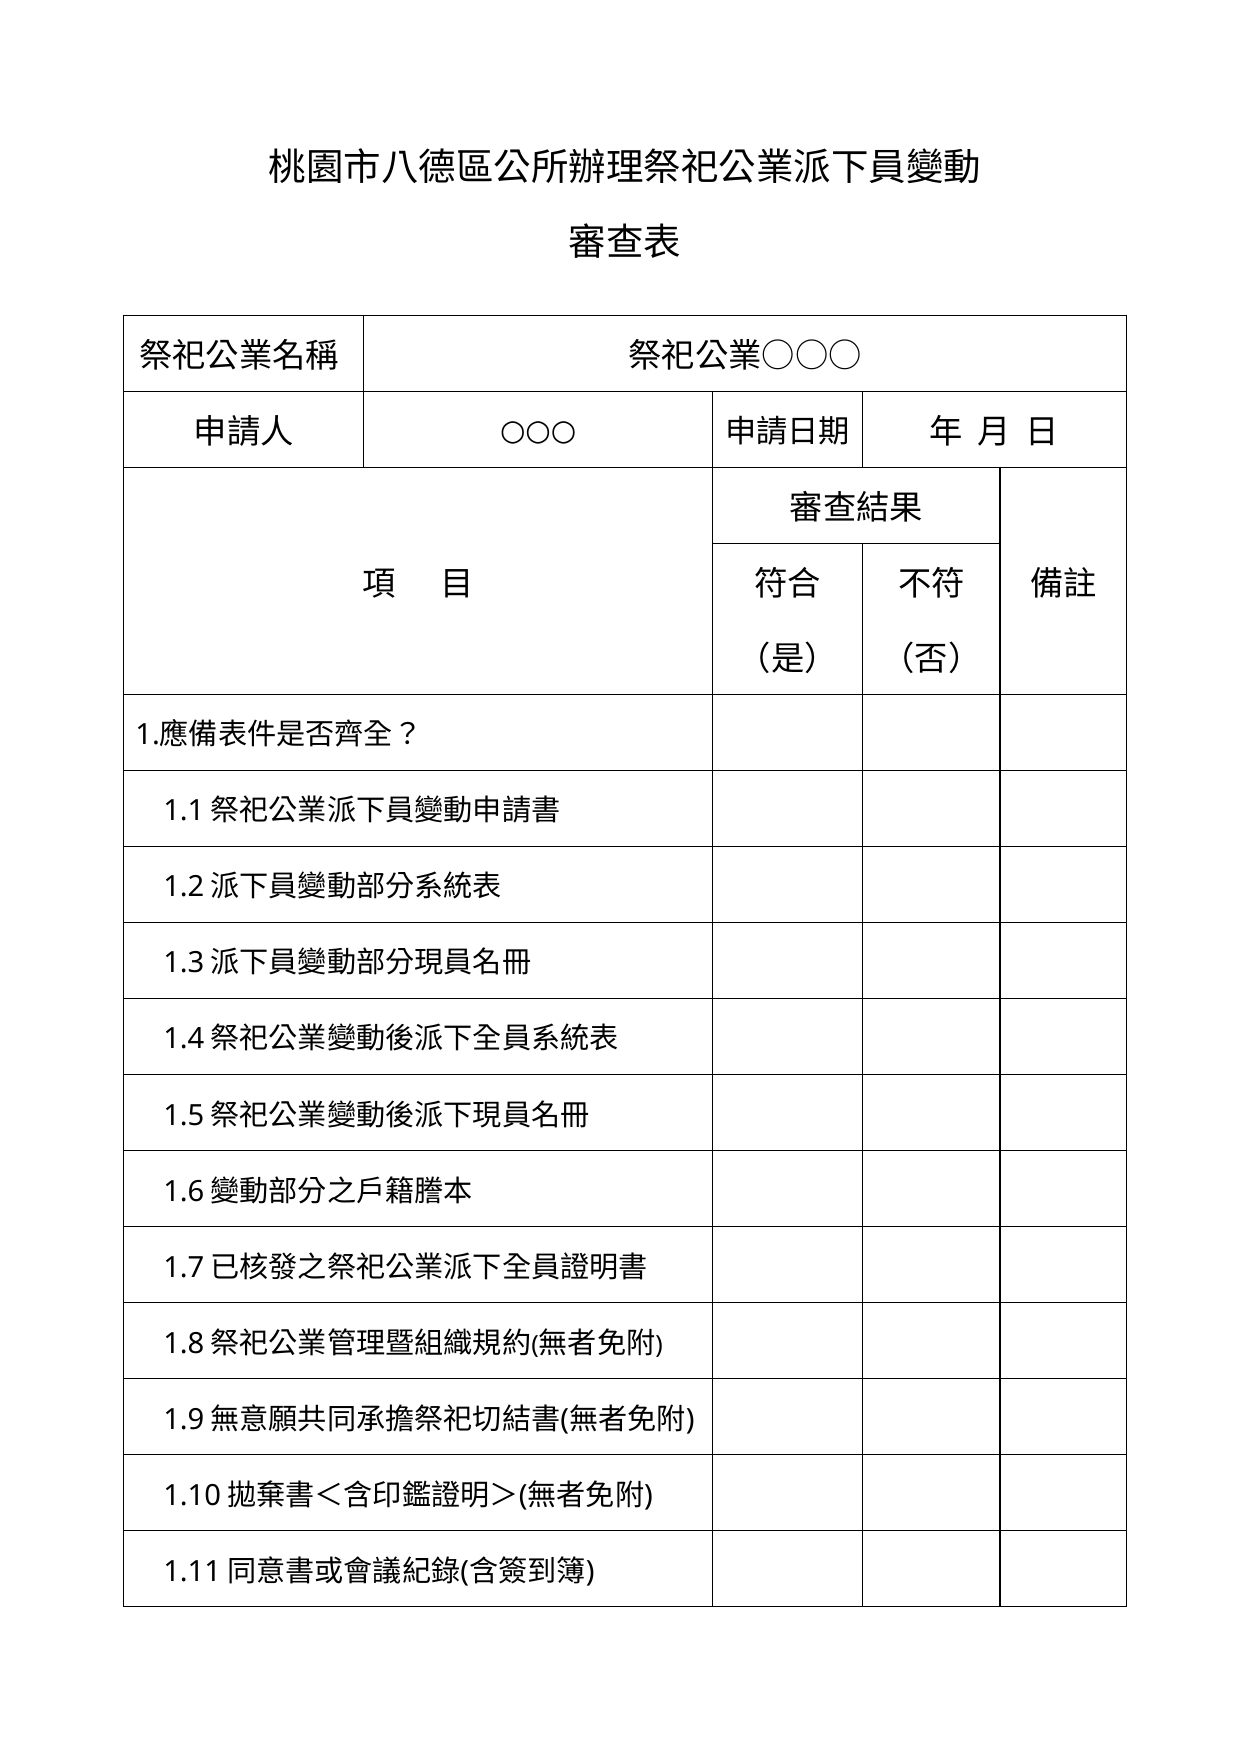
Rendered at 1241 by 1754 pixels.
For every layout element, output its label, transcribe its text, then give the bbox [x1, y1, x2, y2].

table_cell [863, 771, 999, 846]
table_cell [713, 847, 862, 922]
table_cell [1001, 1455, 1126, 1530]
table_cell 1.5祭祀公業變動後派下現員名冊 [124, 1075, 712, 1150]
table_cell [1001, 1303, 1126, 1378]
table_cell [863, 1455, 999, 1530]
table_cell [863, 1379, 999, 1454]
table_cell 項 目 [124, 468, 712, 694]
table_cell 1.6變動部分之戶籍謄本 [124, 1151, 712, 1226]
table_cell 申請人 [124, 392, 363, 467]
table_cell 符合 （是） [713, 544, 862, 694]
table_cell [1001, 1151, 1126, 1226]
table_cell 年 月 日 [863, 392, 1126, 467]
table_cell 1.2派下員變動部分系統表 [124, 847, 712, 922]
table_cell [1001, 847, 1126, 922]
table_cell [863, 1075, 999, 1150]
table_cell [1001, 695, 1126, 770]
table_cell [1001, 1227, 1126, 1302]
table_cell 申請日期 [713, 392, 862, 467]
table_cell [713, 695, 862, 770]
table_cell 1.4祭祀公業變動後派下全員系統表 [124, 999, 712, 1074]
table_cell [1001, 999, 1126, 1074]
table_cell [713, 1227, 862, 1302]
table_header 祭祀公業○○○ [364, 316, 1126, 391]
table_cell [713, 1455, 862, 1530]
table_cell [1001, 1075, 1126, 1150]
table_cell [863, 1303, 999, 1378]
text 桃園市八德區公所辦理祭祀公業派下員變動 [125, 127, 1125, 202]
table_cell 1.10拋棄書＜含印鑑證明＞(無者免附) [124, 1455, 712, 1530]
table_cell [863, 1531, 999, 1606]
table_cell 1.1祭祀公業派下員變動申請書 [124, 771, 712, 846]
table_cell [713, 1151, 862, 1226]
table_cell [863, 695, 999, 770]
table_cell [863, 1227, 999, 1302]
table_cell 1.8祭祀公業管理暨組織規約(無者免附) [124, 1303, 712, 1378]
table_cell 1.應備表件是否齊全？ [124, 695, 712, 770]
table_cell [863, 999, 999, 1074]
table_cell 備註 [1001, 468, 1126, 694]
table_cell [713, 1379, 862, 1454]
table_cell 1.11同意書或會議紀錄(含簽到簿) [124, 1531, 712, 1606]
table_cell [1001, 923, 1126, 998]
table_cell [713, 1531, 862, 1606]
table_cell 1.3派下員變動部分現員名冊 [124, 923, 712, 998]
table_header 祭祀公業名稱 [124, 316, 363, 391]
text 審查表 [125, 202, 1125, 277]
table_cell 1.7已核發之祭祀公業派下全員證明書 [124, 1227, 712, 1302]
table_cell 1.9無意願共同承擔祭祀切結書(無者免附) [124, 1379, 712, 1454]
table_cell [1001, 1531, 1126, 1606]
table_cell 審查結果 [713, 468, 999, 543]
table_cell [713, 1075, 862, 1150]
table_cell [713, 999, 862, 1074]
table_cell 不符 （否） [863, 544, 999, 694]
table_cell [713, 923, 862, 998]
table_cell [713, 771, 862, 846]
table_cell [863, 923, 999, 998]
table_cell [863, 847, 999, 922]
table_cell ○○○ [364, 392, 712, 467]
table_cell [1001, 771, 1126, 846]
table_cell [1001, 1379, 1126, 1454]
table_cell [713, 1303, 862, 1378]
table_cell [863, 1151, 999, 1226]
